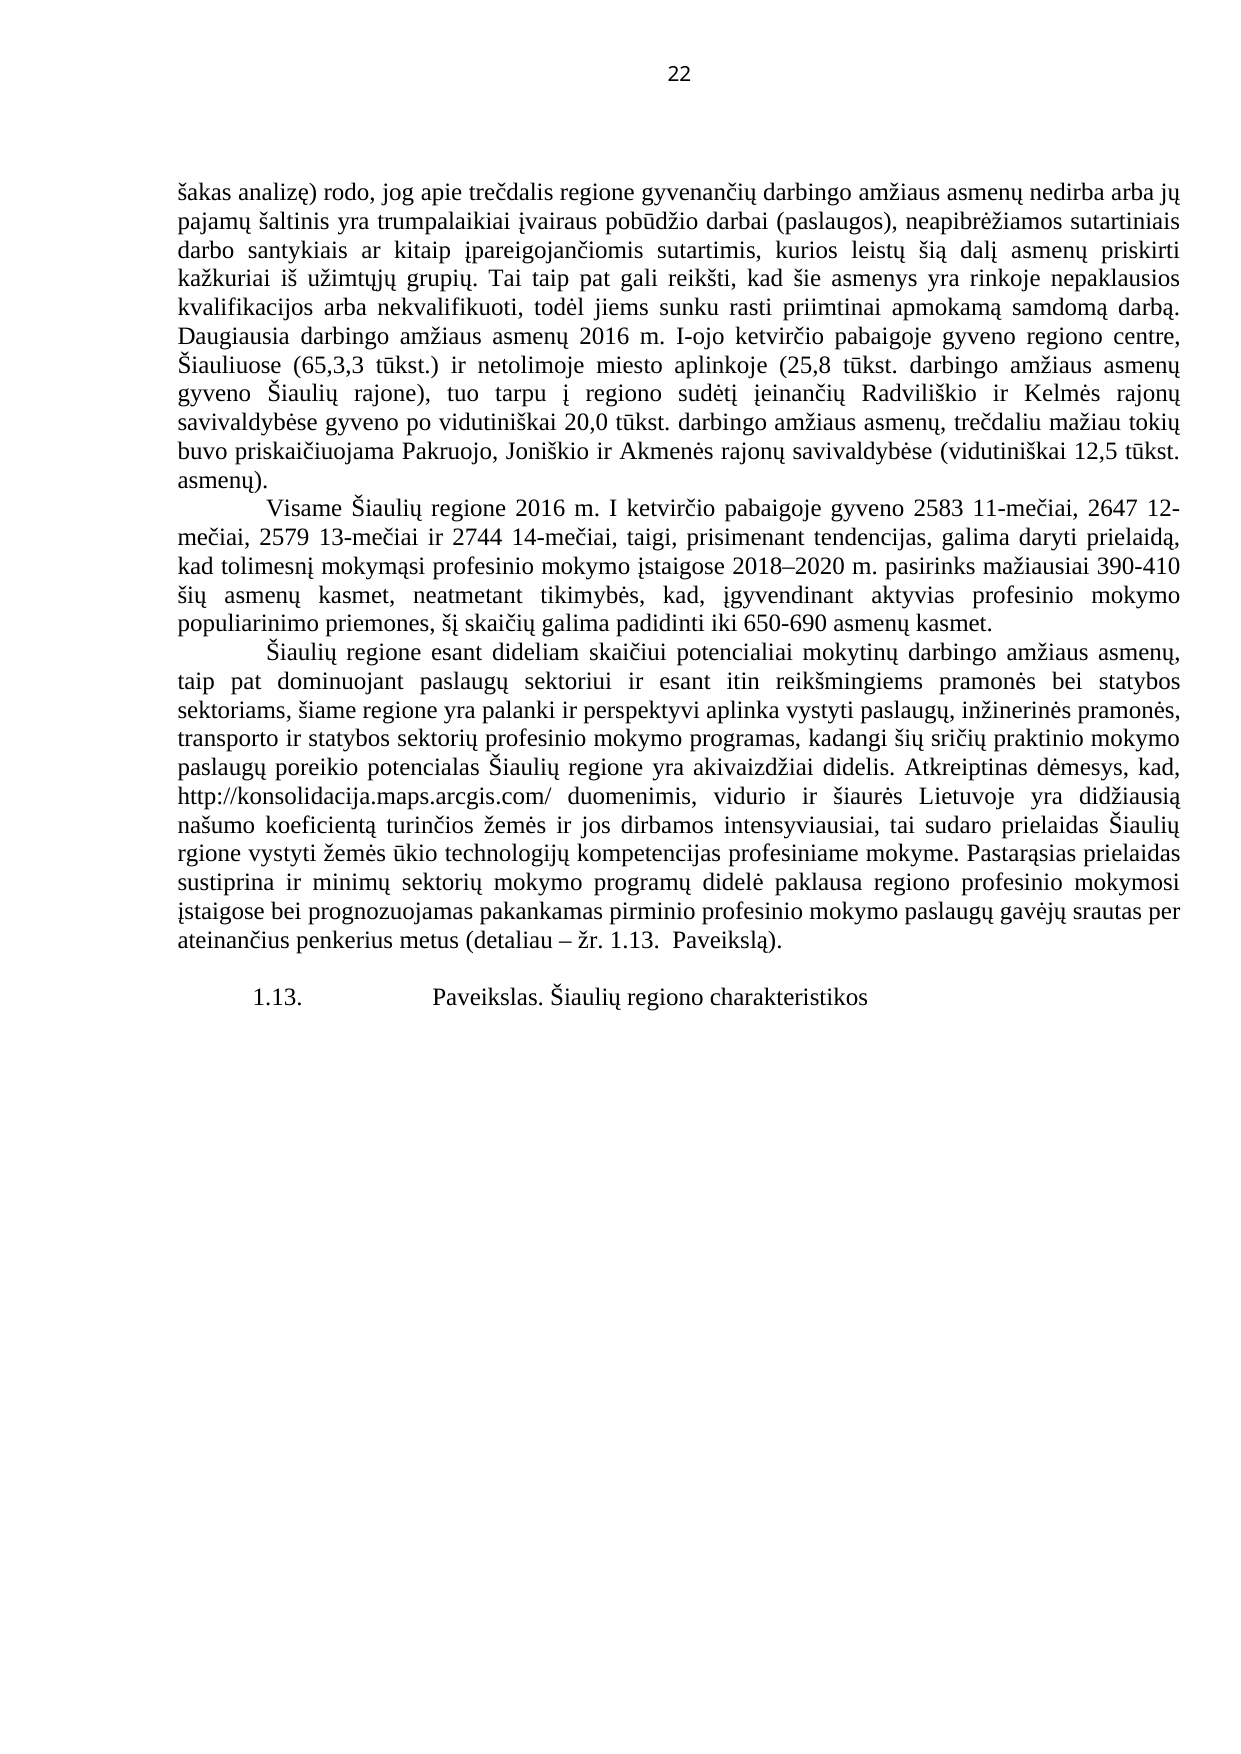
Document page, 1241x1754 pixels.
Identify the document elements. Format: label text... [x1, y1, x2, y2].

text Visame Šiaulių regione 2016 m. I ketvirčio pabaigoje gyveno 2583 11-mečiai, 2647 12-mečiai, 2579 13-mečiai ir 2744 14-mečiai, taigi, prisimenant tendencijas, galima daryti prielaidą, kad tolimesnį mokymąsi profesinio mokymo įstaigose 2018–2020 m. pasirinks mažiausiai 390-410 šių asmenų kasmet, neatmetant tikimybės, kad, įgyvendinant aktyvias profesinio mokymo populiarinimo priemones, šį skaičių galima padidinti iki 650-690 asmenų kasmet. [177, 493, 1181, 637]
text 1.13. Paveikslas. Šiaulių regiono charakteristikos [252, 982, 1181, 1011]
text šakas analizę) rodo, jog apie trečdalis regione gyvenančių darbingo amžiaus asmenų nedirba arba jų pajamų šaltinis yra trumpalaikiai įvairaus pobūdžio darbai (paslaugos), neapibrėžiamos sutartiniais darbo santykiais ar kitaip įpareigojančiomis sutartimis, kurios leistų šią dalį asmenų priskirti kažkuriai iš užimtųjų grupių. Tai taip pat gali reikšti, kad šie asmenys yra rinkoje nepaklausios kvalifikacijos arba nekvalifikuoti, todėl jiems sunku rasti priimtinai apmokamą samdomą darbą. Daugiausia darbingo amžiaus asmenų 2016 m. I-ojo ketvirčio pabaigoje gyveno regiono centre, Šiauliuose (65,3,3 tūkst.) ir netolimoje miesto aplinkoje (25,8 tūkst. darbingo amžiaus asmenų gyveno Šiaulių rajone), tuo tarpu į regiono sudėtį įeinančių Radviliškio ir Kelmės rajonų savivaldybėse gyveno po vidutiniškai 20,0 tūkst. darbingo amžiaus asmenų, trečdaliu mažiau tokių buvo priskaičiuojama Pakruojo, Joniškio ir Akmenės rajonų savivaldybėse (vidutiniškai 12,5 tūkst. asmenų). [177, 177, 1181, 493]
text Šiaulių regione esant dideliam skaičiui potencialiai mokytinų darbingo amžiaus asmenų, taip pat dominuojant paslaugų sektoriui ir esant itin reikšmingiems pramonės bei statybos sektoriams, šiame regione yra palanki ir perspektyvi aplinka vystyti paslaugų, inžinerinės pramonės, transporto ir statybos sektorių profesinio mokymo programas, kadangi šių sričių praktinio mokymo paslaugų poreikio potencialas Šiaulių regione yra akivaizdžiai didelis. Atkreiptinas dėmesys, kad, http://konsolidacija.maps.arcgis.com/ duomenimis, vidurio ir šiaurės Lietuvoje yra didžiausią našumo koeficientą turinčios žemės ir jos dirbamos intensyviausiai, tai sudaro prielaidas Šiaulių rgione vystyti žemės ūkio technologijų kompetencijas profesiniame mokyme. Pastarąsias prielaidas sustiprina ir minimų sektorių mokymo programų didelė paklausa regiono profesinio mokymosi įstaigose bei prognozuojamas pakankamas pirminio profesinio mokymo paslaugų gavėjų srautas per ateinančius penkerius metus (detaliau – žr. 1.13. Paveikslą). [177, 637, 1181, 953]
